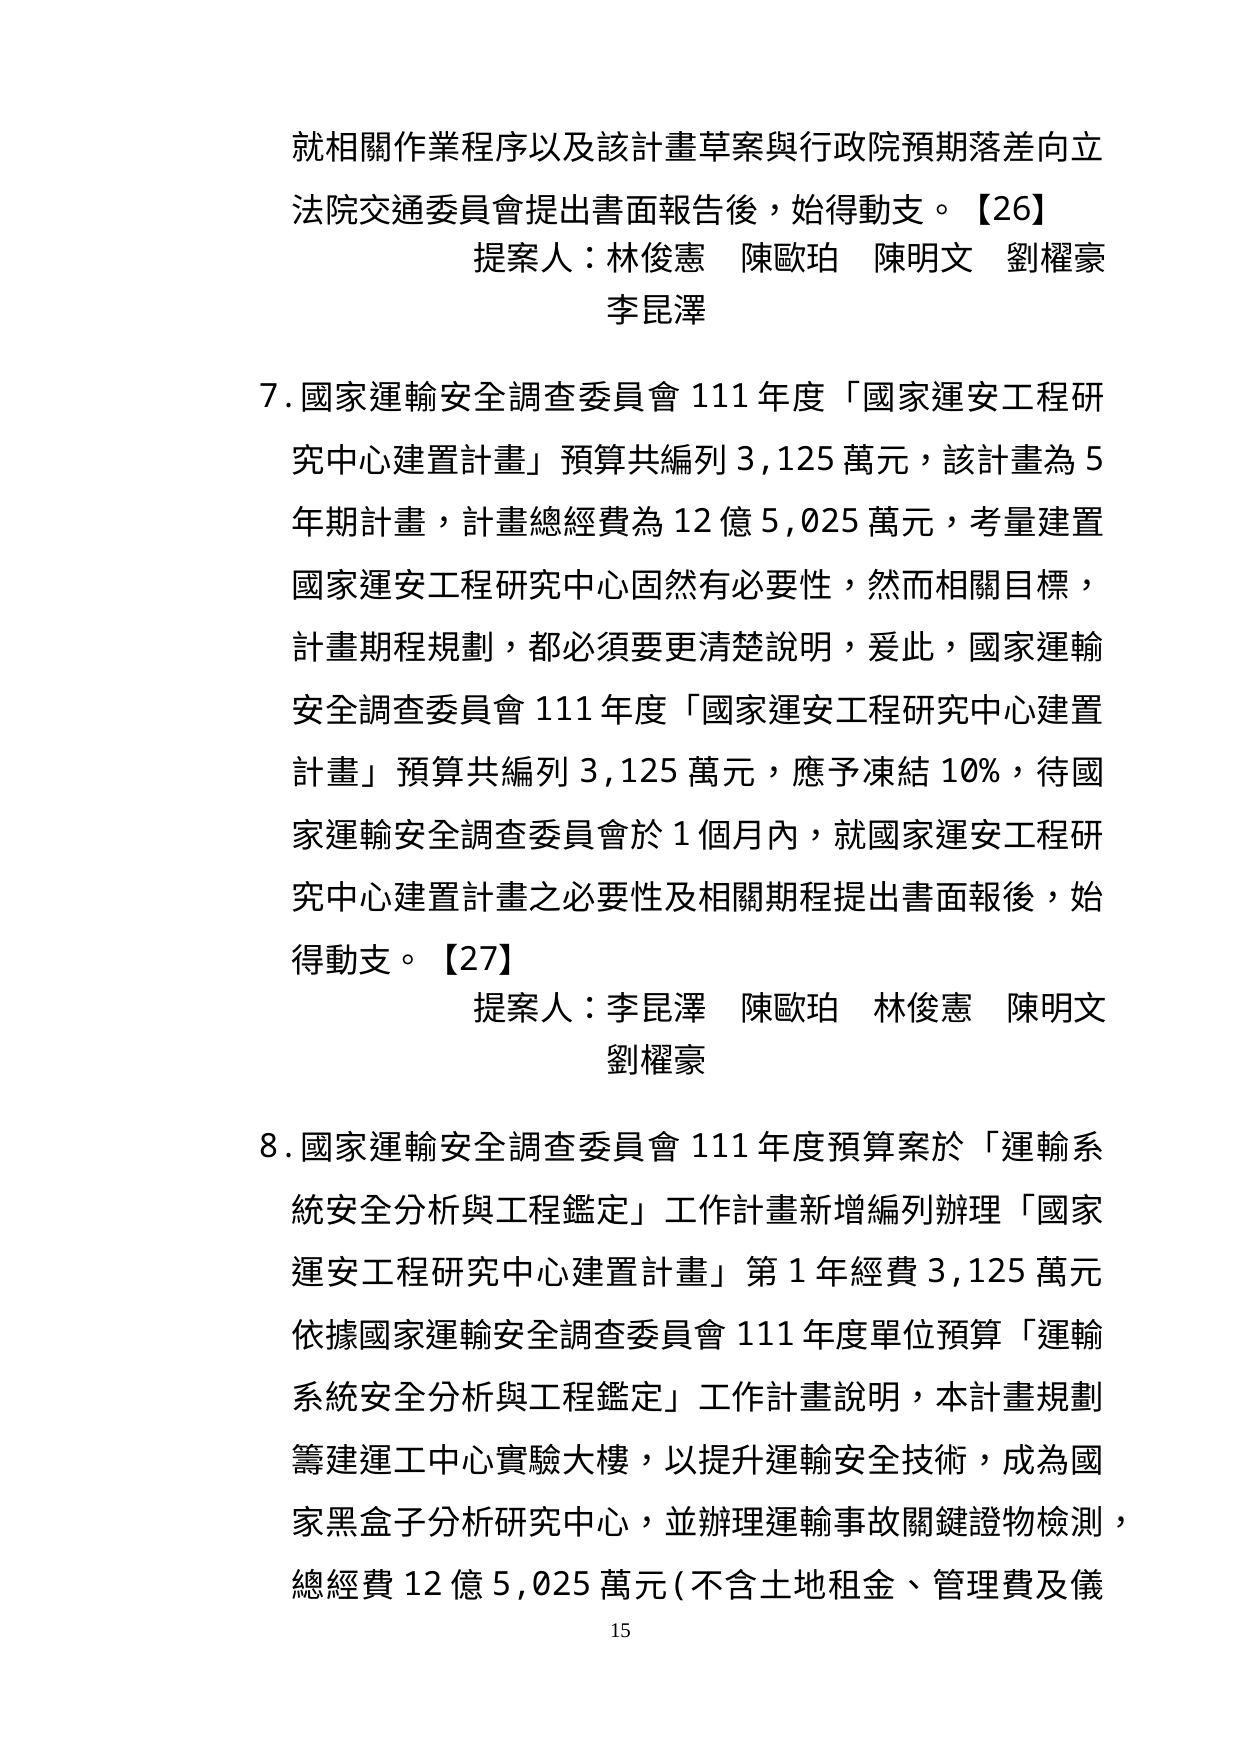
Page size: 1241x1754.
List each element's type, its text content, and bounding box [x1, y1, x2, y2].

text 8.國家運輸安全調查委員會111年度預算案於「運輸系統安全分析與工程鑑定」工作計畫新增編列辦理「國家運安工程研究中心建置計畫」第1年經費3,125萬元，依據國家運輸安全調查委員會111年度單位預算「運輸系統安全分析與工程鑑定」工作計畫說明，本計畫規劃籌建運工中心實驗大樓，以提升運輸安全技術，成為國家黑盒子分析研究中心，並辦理運輸事故關鍵證物檢測，總經費12億5,025萬元(不含土地租金、管理費及儀器設備費)，分5年辦理，111年度編列3,125萬元，辦理工程專業單位(內政部營建署)代辦專案管理技術服務、工程委託設計監造等，以後年度經費需求依行政院核定結果調整。惟截至110年10月15日止，「國家運安工程研究中心建置計畫」行政院尚未核定，國家運輸安全調查委員會應積極完成計畫核定相關作業，儘早達成計畫目標及預期效益。爰凍結國家運輸安全調查委員會「運輸系統安全分析與工程鑑定」項下「國家運安工程研究中心建置計畫」300萬元，俟國家運輸安全調查委員會向立法院交通委員會提出改進報告，並經同意後始得動支。【28】 [258, 1103, 1104, 1603]
text 提案人：李昆澤 陳歐珀 林俊憲 陳明文 劉櫂豪 [473, 978, 1117, 1082]
text 提案人：林俊憲 陳歐珀 陳明文 劉櫂豪 李昆澤 [473, 228, 1117, 332]
text 6.國家運輸安全調查委員會於111年度預算「運輸系統安全分析與工程鑑定」項下新增編列辦理「國家運安工程研究中心建置計畫」第1年經費3,125萬元。經查，國家運輸安全調查委員會前身飛安會時期，平均每年航空事故調查案件數6件；改制為國家運輸安全調查委員會後，109年度調查案件數增加至100件，現有實驗室與設備不敷使用，致事故調查報告完成時程延宕之情形，顯見運工中心有其建置之必要性及急迫性。鑑於本計畫(草案)預計期程為「自計畫核定後約4.5年可興建完成」，惟截至110年11月11日止尚未經行政院核定，故建議凍結該預算1/10，待國家運輸安全調查委員會就相關作業程序以及該計畫草案與行政院預期落差向立法院交通委員會提出書面報告後，始得動支。【26】 [258, 103, 1104, 228]
text 7.國家運輸安全調查委員會111年度「國家運安工程研究中心建置計畫」預算共編列3,125萬元，該計畫為5年期計畫，計畫總經費為12億5,025萬元，考量建置國家運安工程研究中心固然有必要性，然而相關目標，計畫期程規劃，都必須要更清楚說明，爰此，國家運輸安全調查委員會111年度「國家運安工程研究中心建置計畫」預算共編列3,125萬元，應予凍結10%，待國家運輸安全調查委員會於1個月內，就國家運安工程研究中心建置計畫之必要性及相關期程提出書面報後，始得動支。【27】 [258, 353, 1104, 978]
